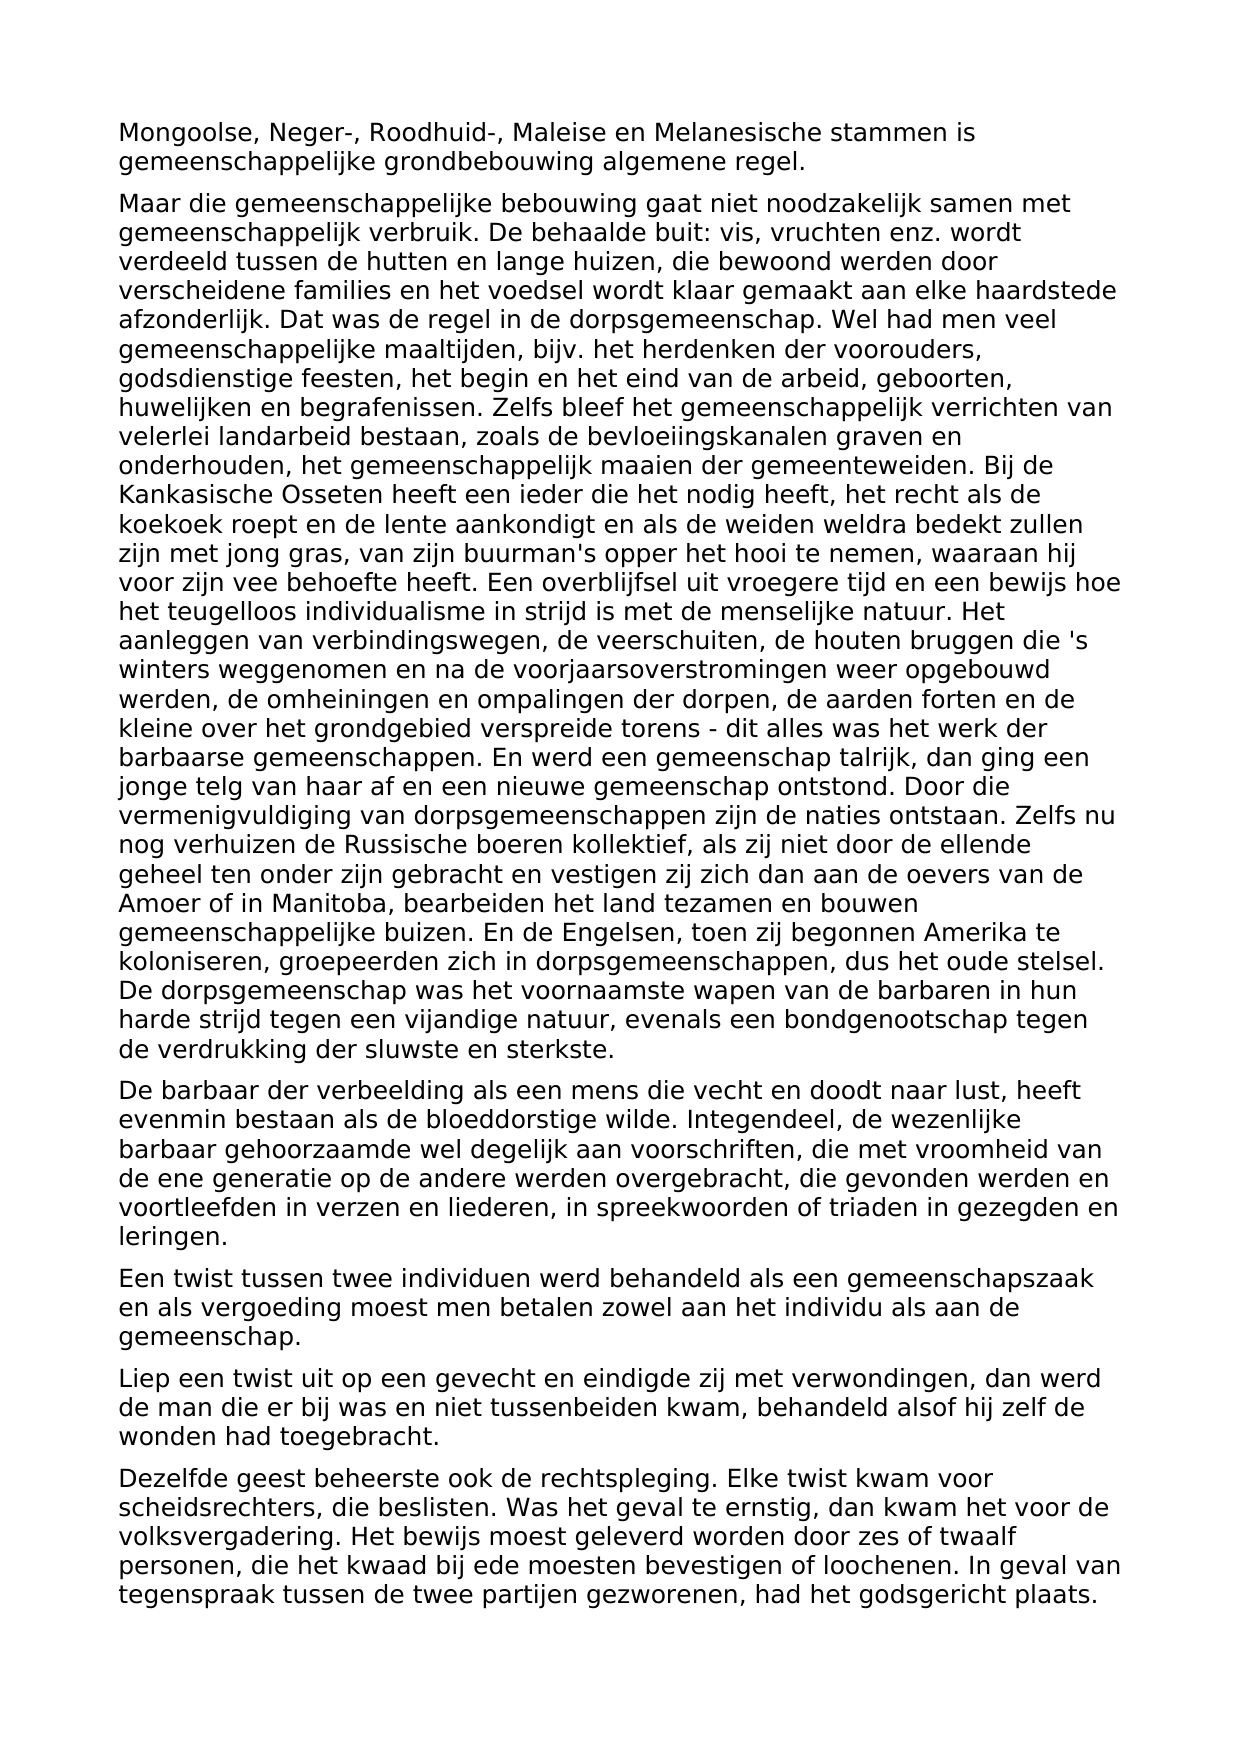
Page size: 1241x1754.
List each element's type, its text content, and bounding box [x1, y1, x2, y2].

text Maar die gemeenschappelijke bebouwing gaat niet noodzakelijk samen met gemeenschappelijk verbruik. De behaalde buit: vis, vruchten enz. wordt verdeeld tussen de hutten en lange huizen, die bewoond werden door verscheidene families en het voedsel wordt klaar gemaakt aan elke haardstede afzonderlijk. Dat was de regel in de dorpsgemeenschap. Wel had men veel gemeenschappelijke maaltijden, bijv. het herdenken der voorouders, godsdienstige feesten, het begin en het eind van de arbeid, geboorten, huwelijken en begrafenissen. Zelfs bleef het gemeenschappelijk verrichten van velerlei landarbeid bestaan, zoals de bevloeiingskanalen graven en onderhouden, het gemeenschappelijk maaien der gemeenteweiden. Bij de Kankasische Osseten heeft een ieder die het nodig heeft, het recht als de koekoek roept en de lente aankondigt en als de weiden weldra bedekt zullen zijn met jong gras, van zijn buurman's opper het hooi te nemen, waaraan hij voor zijn vee behoefte heeft. Een overblijfsel uit vroegere tijd en een bewijs hoe het teugelloos individualisme in strijd is met de menselijke natuur. Het aanleggen van verbindingswegen, de veerschuiten, de houten bruggen die 's winters weggenomen en na de voorjaarsoverstromingen weer opgebouwd werden, de omheiningen en ompalingen der dorpen, de aarden forten en de kleine over het grondgebied verspreide torens - dit alles was het werk der barbaarse gemeenschappen. En werd een gemeenschap talrijk, dan ging een jonge telg van haar af en een nieuwe gemeenschap ontstond. Door die vermenigvuldiging van dorpsgemeenschappen zijn de naties ontstaan. Zelfs nu nog verhuizen de Russische boeren kollektief, als zij niet door de ellende geheel ten onder zijn gebracht en vestigen zij zich dan aan de oevers van de Amoer of in Manitoba, bearbeiden het land tezamen en bouwen gemeenschappelijke buizen. En de Engelsen, toen zij begonnen Amerika te koloniseren, groepeerden zich in dorpsgemeenschappen, dus het oude stelsel. De dorpsgemeenschap was het voornaamste wapen van de barbaren in hun harde strijd tegen een vijandige natuur, evenals een bondgenootschap tegen de verdrukking der sluwste en sterkste. [118, 189, 1122, 1064]
text Mongoolse, Neger-, Roodhuid-, Maleise en Melanesische stammen is gemeenschappelijke grondbebouwing algemene regel. [118, 118, 1122, 176]
text Dezelfde geest beheerste ook de rechtspleging. Elke twist kwam voor scheidsrechters, die beslisten. Was het geval te ernstig, dan kwam het voor de volksvergadering. Het bewijs moest geleverd worden door zes of twaalf personen, die het kwaad bij ede moesten bevestigen of loochenen. In geval van tegenspraak tussen de twee partijen gezworenen, had het godsgericht plaats. [118, 1464, 1122, 1610]
text Een twist tussen twee individuen werd behandeld als een gemeenschapszaak en als vergoeding moest men betalen zowel aan het individu als aan de gemeenschap. [118, 1264, 1122, 1351]
text Liep een twist uit op een gevecht en eindigde zij met verwondingen, dan werd de man die er bij was en niet tussenbeiden kwam, behandeld alsof hij zelf de wonden had toegebracht. [118, 1364, 1122, 1451]
text De barbaar der verbeelding als een mens die vecht en doodt naar lust, heeft evenmin bestaan als de bloeddorstige wilde. Integendeel, de wezenlijke barbaar gehoorzaamde wel degelijk aan voorschriften, die met vroomheid van de ene generatie op de andere werden overgebracht, die gevonden werden en voortleefden in verzen en liederen, in spreekwoorden of triaden in gezegden en leringen. [118, 1076, 1122, 1251]
